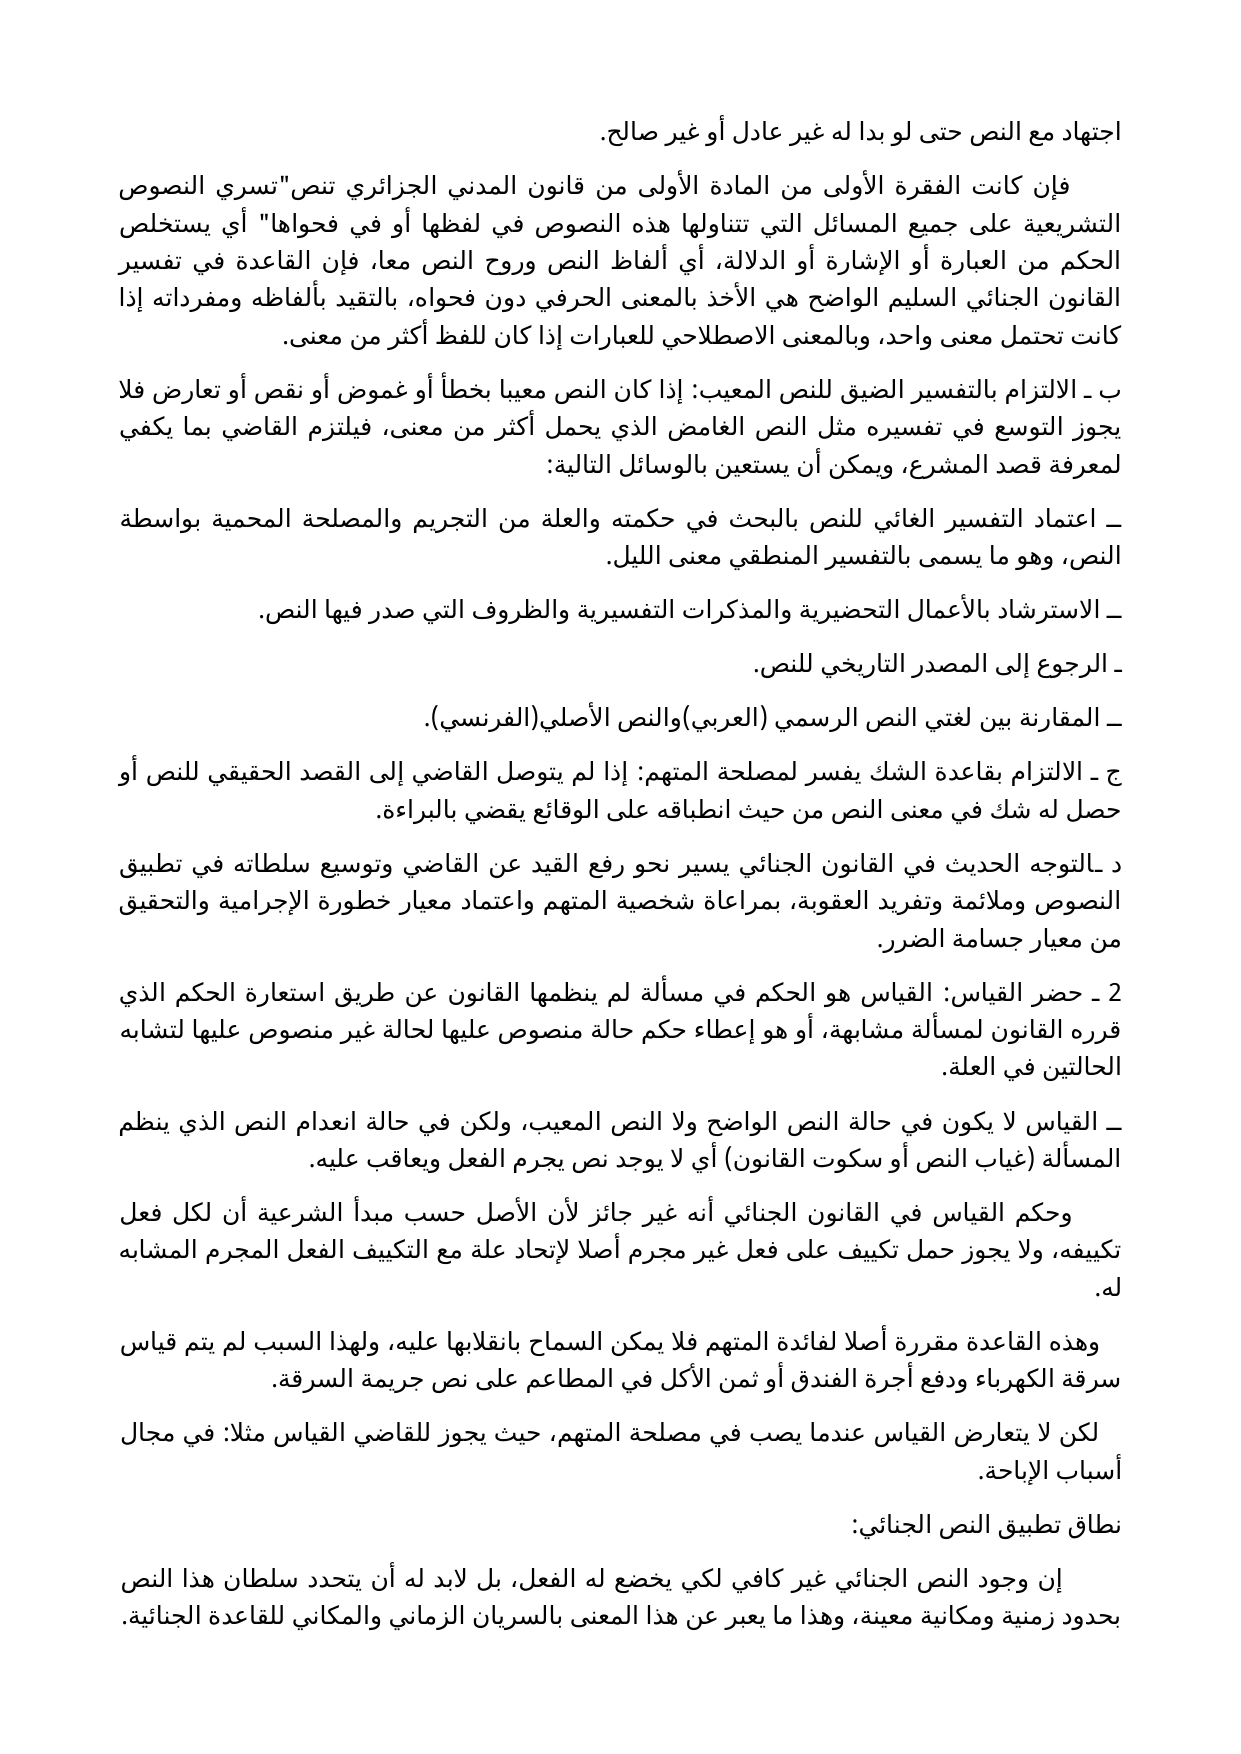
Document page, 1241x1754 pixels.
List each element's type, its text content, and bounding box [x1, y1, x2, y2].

text ــ اعتماد التفسير الغائي للنص بالبحث في حكمته والعلة من التجريم والمصلحة المحمية بواسطة النص، وهو ما يسمى بالتفسير المنطقي معنى الليل. [118, 505, 1122, 575]
text 2 ـ حضر القياس: القياس هو الحكم في مسألة لم ينظمها القانون عن طريق استعارة الحكم الذي قرره القانون لمسألة مشابهة، أو هو إعطاء حكم حالة منصوص عليها لحالة غير منصوص عليها لتشابه الحالتين في العلة. [118, 979, 1122, 1086]
text ب ـ الالتزام بالتفسير الضيق للنص المعيب: إذا كان النص معيبا بخطأ أو غموض أو نقص أو تعارض فلا يجوز التوسع في تفسيره مثل النص الغامض الذي يحمل أكثر من معنى، فيلتزم القاضي بما يكفي لمعرفة قصد المشرع، ويمكن أن يستعين بالوسائل التالية: [118, 376, 1122, 483]
text أــ الالتزام بالمعنى الحرفي للنص إذا كان واضحا وسليما: فلا يجوز للقاضي التأويل والاجتهاد إذ لا اجتهاد مع النص حتى لو بدا له غير عادل أو غير صالح. [118, 118, 1122, 151]
text فإن كانت الفقرة الأولى من المادة الأولى من قانون المدني الجزائري تنص"تسري النصوص التشريعية على جميع المسائل التي تتناولها هذه النصوص في لفظها أو في فحواها" أي يستخلص الحكم من العبارة أو الإشارة أو الدلالة، أي ألفاظ النص وروح النص معا، فإن القاعدة في تفسير القانون الجنائي السليم الواضح هي الأخذ بالمعنى الحرفي دون فحواه، بالتقيد بألفاظه ومفرداته إذا كانت تحتمل معنى واحد، وبالمعنى الاصطلاحي للعبارات إذا كان للفظ أكثر من معنى. [118, 172, 1122, 354]
text وحكم القياس في القانون الجنائي أنه غير جائز لأن الأصل حسب مبدأ الشرعية أن لكل فعل تكييفه، ولا يجوز حمل تكييف على فعل غير مجرم أصلا لإتحاد علة مع التكييف الفعل المجرم المشابه له. [118, 1199, 1122, 1306]
text وهذه القاعدة مقررة أصلا لفائدة المتهم فلا يمكن السماح بانقلابها عليه، ولهذا السبب لم يتم قياس سرقة الكهرباء ودفع أجرة الفندق أو ثمن الأكل في المطاعم على نص جريمة السرقة. [118, 1328, 1122, 1398]
text نطاق تطبيق النص الجنائي: [118, 1511, 1122, 1543]
text د ـالتوجه الحديث في القانون الجنائي يسير نحو رفع القيد عن القاضي وتوسيع سلطاته في تطبيق النصوص وملائمة وتفريد العقوبة، بمراعاة شخصية المتهم واعتماد معيار خطورة الإجرامية والتحقيق من معيار جسامة الضرر. [118, 850, 1122, 957]
text ج ـ الالتزام بقاعدة الشك يفسر لمصلحة المتهم: إذا لم يتوصل القاضي إلى القصد الحقيقي للنص أو حصل له شك في معنى النص من حيث انطباقه على الوقائع يقضي بالبراءة. [118, 758, 1122, 828]
text ــ المقارنة بين لغتي النص الرسمي (العربي)والنص الأصلي(الفرنسي). [118, 704, 1122, 737]
text ـ الرجوع إلى المصدر التاريخي للنص. [118, 650, 1122, 683]
text ــ الاسترشاد بالأعمال التحضيرية والمذكرات التفسيرية والظروف التي صدر فيها النص. [118, 596, 1122, 629]
text إن وجود النص الجنائي غير كافي لكي يخضع له الفعل، بل لابد له أن يتحدد سلطان هذا النص بحدود زمنية ومكانية معينة، وهذا ما يعبر عن هذا المعنى بالسريان الزماني والمكاني للقاعدة الجنائية. [118, 1565, 1122, 1635]
text لكن لا يتعارض القياس عندما يصب في مصلحة المتهم، حيث يجوز للقاضي القياس مثلا: في مجال أسباب الإباحة. [118, 1419, 1122, 1489]
text ــ القياس لا يكون في حالة النص الواضح ولا النص المعيب، ولكن في حالة انعدام النص الذي ينظم المسألة (غياب النص أو سكوت القانون) أي لا يوجد نص يجرم الفعل ويعاقب عليه. [118, 1107, 1122, 1177]
